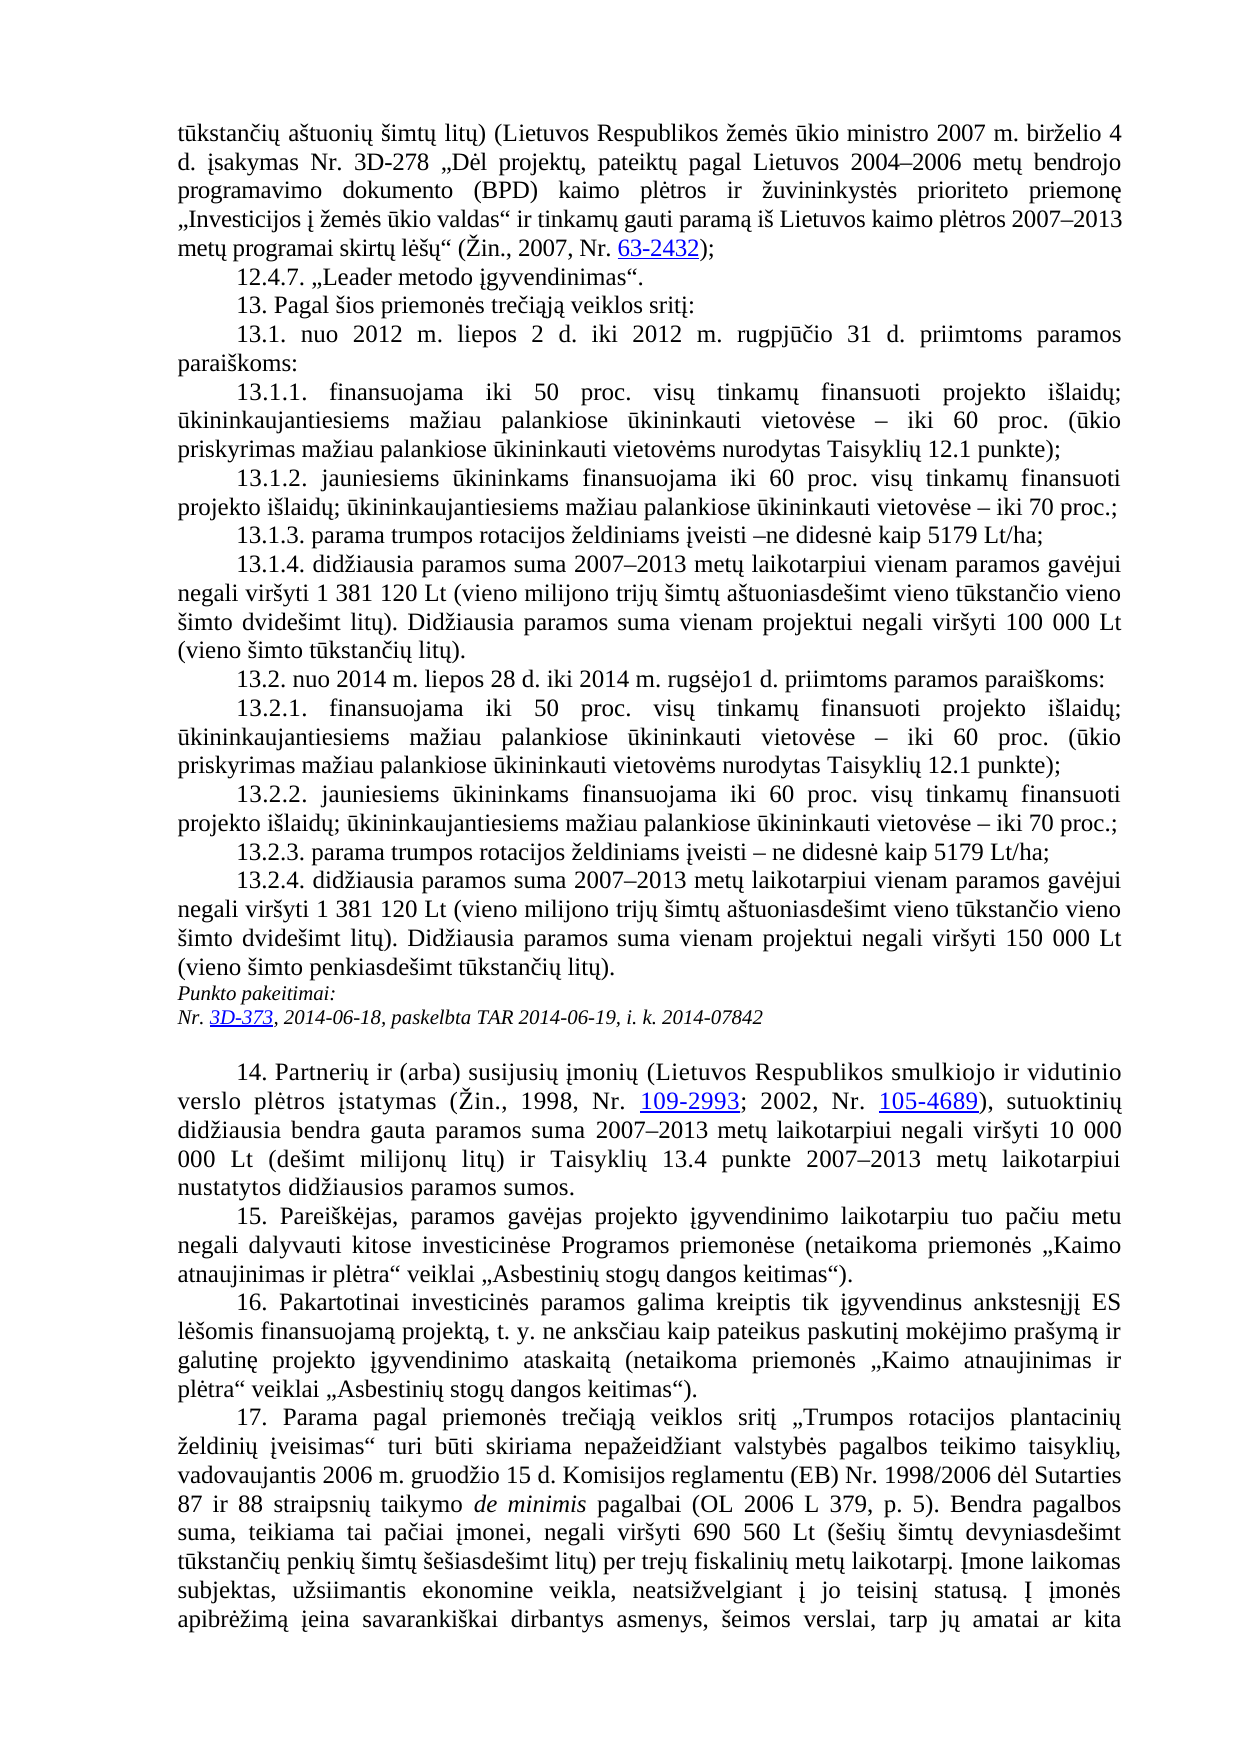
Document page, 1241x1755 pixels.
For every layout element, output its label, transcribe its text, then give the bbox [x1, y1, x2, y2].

text 12.4.7. „Leader metodo įgyvendinimas“. [177, 262, 1122, 291]
text 13.2. nuo 2014 m. liepos 28 d. iki 2014 m. rugsėjo1 d. priimtoms paramos paraiškoms: [177, 664, 1122, 693]
text tūkstančių aštuonių šimtų litų) (Lietuvos Respublikos žemės ūkio ministro 2007 m. birželio 4 d. įsakymas Nr. 3D-278 „Dėl projektų, pateiktų pagal Lietuvos 2004–2006 metų bendrojo programavimo dokumento (BPD) kaimo plėtros ir žuvininkystės prioriteto priemonę „Investicijos į žemės ūkio valdas“ ir tinkamų gauti paramą iš Lietuvos kaimo plėtros 2007–2013 metų programai skirtų lėšų“ (Žin., 2007, Nr. 63-2432); [177, 118, 1122, 262]
text 13.1.4. didžiausia paramos suma 2007–2013 metų laikotarpiui vienam paramos gavėjui negali viršyti 1 381 120 Lt (vieno milijono trijų šimtų aštuoniasdešimt vieno tūkstančio vieno šimto dvidešimt litų). Didžiausia paramos suma vienam projektui negali viršyti 100 000 Lt (vieno šimto tūkstančių litų). [177, 549, 1122, 664]
text 17. Parama pagal priemonės trečiąją veiklos sritį „Trumpos rotacijos plantacinių želdinių įveisimas“ turi būti skiriama nepažeidžiant valstybės pagalbos teikimo taisyklių, vadovaujantis 2006 m. gruodžio 15 d. Komisijos reglamentu (EB) Nr. 1998/2006 dėl Sutarties 87 ir 88 straipsnių taikymo de minimis pagalbai (OL 2006 L 379, p. 5). Bendra pagalbos suma, teikiama tai pačiai įmonei, negali viršyti 690 560 Lt (šešių šimtų devyniasdešimt tūkstančių penkių šimtų šešiasdešimt litų) per trejų fiskalinių metų laikotarpį. Įmone laikomas subjektas, užsiimantis ekonomine veikla, neatsižvelgiant į jo teisinį statusą. Į įmonės apibrėžimą įeina savarankiškai dirbantys asmenys, šeimos verslai, tarp jų amatai ar kita [177, 1402, 1122, 1632]
text 15. Pareiškėjas, paramos gavėjas projekto įgyvendinimo laikotarpiu tuo pačiu metu negali dalyvauti kitose investicinėse Programos priemonėse (netaikoma priemonės „Kaimo atnaujinimas ir plėtra“ veiklai „Asbestinių stogų dangos keitimas“). [177, 1201, 1122, 1287]
text 13.2.1. finansuojama iki 50 proc. visų tinkamų finansuoti projekto išlaidų; ūkininkaujantiesiems mažiau palankiose ūkininkauti vietovėse – iki 60 proc. (ūkio priskyrimas mažiau palankiose ūkininkauti vietovėms nurodytas Taisyklių 12.1 punkte); [177, 693, 1122, 779]
text 13.1. nuo 2012 m. liepos 2 d. iki 2012 m. rugpjūčio 31 d. priimtoms paramos paraiškoms: [177, 319, 1122, 377]
text 13. Pagal šios priemonės trečiąją veiklos sritį: [177, 291, 1122, 319]
text 13.2.2. jauniesiems ūkininkams finansuojama iki 60 proc. visų tinkamų finansuoti projekto išlaidų; ūkininkaujantiesiems mažiau palankiose ūkininkauti vietovėse – iki 70 proc.; [177, 779, 1122, 837]
text 16. Pakartotinai investicinės paramos galima kreiptis tik įgyvendinus ankstesnįjį ES lėšomis finansuojamą projektą, t. y. ne anksčiau kaip pateikus paskutinį mokėjimo prašymą ir galutinę projekto įgyvendinimo ataskaitą (netaikoma priemonės „Kaimo atnaujinimas ir plėtra“ veiklai „Asbestinių stogų dangos keitimas“). [177, 1287, 1122, 1402]
text 13.2.4. didžiausia paramos suma 2007–2013 metų laikotarpiui vienam paramos gavėjui negali viršyti 1 381 120 Lt (vieno milijono trijų šimtų aštuoniasdešimt vieno tūkstančio vieno šimto dvidešimt litų). Didžiausia paramos suma vienam projektui negali viršyti 150 000 Lt (vieno šimto penkiasdešimt tūkstančių litų). [177, 866, 1122, 981]
text 13.1.3. parama trumpos rotacijos želdiniams įveisti –ne didesnė kaip 5179 Lt/ha; [177, 521, 1122, 549]
text 13.2.3. parama trumpos rotacijos želdiniams įveisti – ne didesnė kaip 5179 Lt/ha; [177, 837, 1122, 866]
text 13.1.1. finansuojama iki 50 proc. visų tinkamų finansuoti projekto išlaidų; ūkininkaujantiesiems mažiau palankiose ūkininkauti vietovėse – iki 60 proc. (ūkio priskyrimas mažiau palankiose ūkininkauti vietovėms nurodytas Taisyklių 12.1 punkte); [177, 377, 1122, 463]
text 13.1.2. jauniesiems ūkininkams finansuojama iki 60 proc. visų tinkamų finansuoti projekto išlaidų; ūkininkaujantiesiems mažiau palankiose ūkininkauti vietovėse – iki 70 proc.; [177, 463, 1122, 521]
text 14. Partnerių ir (arba) susijusių įmonių (Lietuvos Respublikos smulkiojo ir vidutinio verslo plėtros įstatymas (Žin., 1998, Nr. 109-2993; 2002, Nr. 105-4689), sutuoktinių didžiausia bendra gauta paramos suma 2007–2013 metų laikotarpiui negali viršyti 10 000 000 Lt (dešimt milijonų litų) ir Taisyklių 13.4 punkte 2007–2013 metų laikotarpiui nustatytos didžiausios paramos sumos. [177, 1057, 1122, 1201]
text Punkto pakeitimai: [177, 981, 1122, 1005]
text Nr. 3D-373, 2014-06-18, paskelbta TAR 2014-06-19, i. k. 2014-07842 [177, 1005, 1122, 1029]
